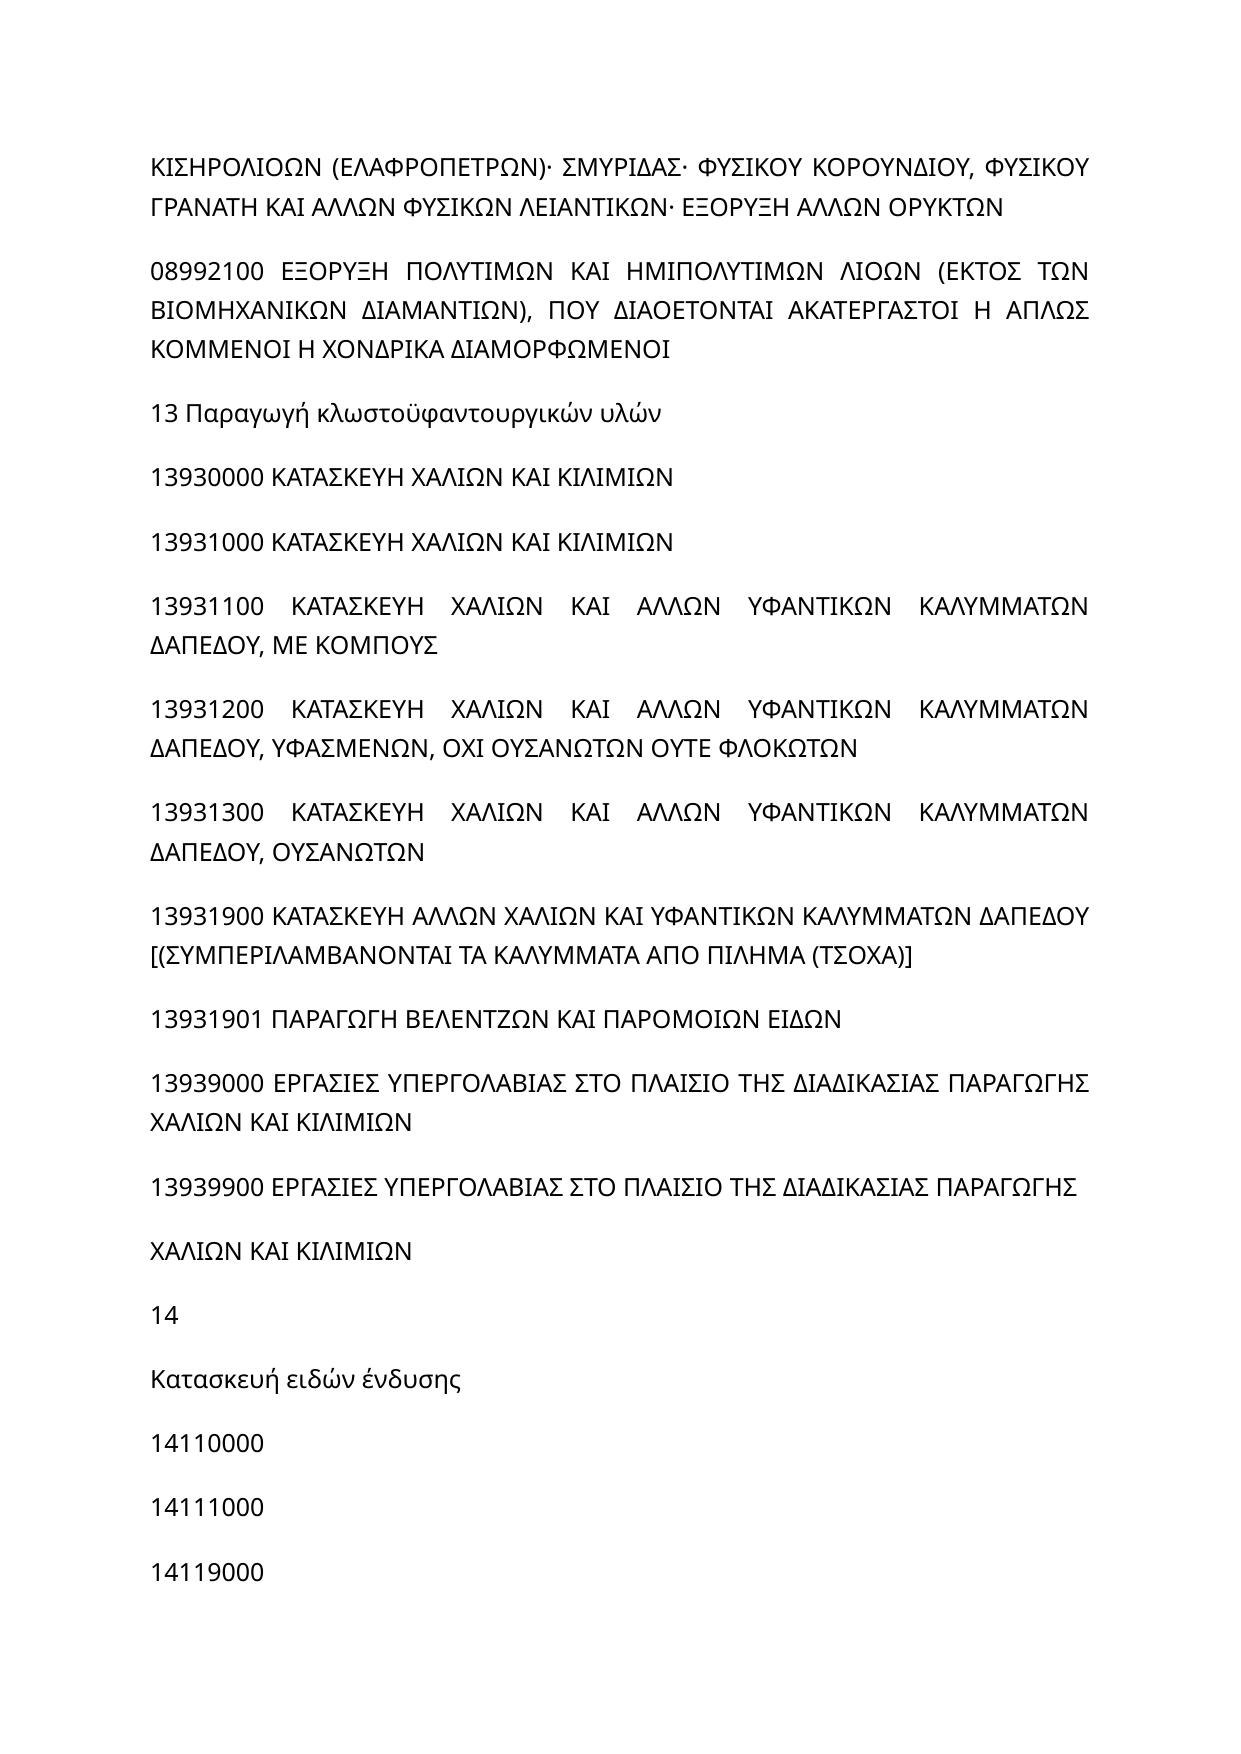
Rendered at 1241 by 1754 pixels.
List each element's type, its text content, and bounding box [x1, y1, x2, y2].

text Κατασκευή ειδών ένδυσης [150, 1362, 1090, 1396]
text ΧΑΛΙΩΝ ΚΑΙ ΚΙΛΙΜΙΩΝ [150, 1233, 1090, 1267]
text 13930000 ΚΑΤΑΣΚΕΥΗ ΧΑΛΙΩΝ ΚΑΙ ΚΙΛΙΜΙΩΝ [150, 460, 1090, 494]
text 13931900 ΚΑΤΑΣΚΕΥΗ ΑΛΛΩΝ ΧΑΛΙΩΝ ΚΑΙ ΥΦΑΝΤΙΚΩΝ ΚΑΛΥΜΜΑΤΩΝ ΔΑΠΕΔΟΥ [(ΣΥΜΠΕΡΙΛΑΜΒΑΝΟΝΤΑΙ ΤΑ ΚΑΛΥΜΜΑΤΑ ΑΠΟ ΠΙΛΗΜΑ (ΤΣΟΧΑ)] [150, 898, 1090, 972]
text 13931100 ΚΑΤΑΣΚΕΥΗ ΧΑΛΙΩΝ ΚΑΙ ΑΛΛΩΝ ΥΦΑΝΤΙΚΩΝ ΚΑΛΥΜΜΑΤΩΝ ΔΑΠΕΔΟΥ, ΜΕ ΚΟΜΠΟΥΣ [150, 588, 1090, 662]
text 14110000 [150, 1426, 1090, 1460]
text 13939900 ΕΡΓΑΣΙΕΣ ΥΠΕΡΓΟΛΑΒΙΑΣ ΣΤΟ ΠΛΑΙΣΙΟ ΤΗΣ ΔΙΑΔΙΚΑΣΙΑΣ ΠΑΡΑΓΩΓΗΣ [150, 1169, 1090, 1203]
text 13931901 ΠΑΡΑΓΩΓΗ ΒΕΛΕΝΤΖΩΝ ΚΑΙ ΠΑΡΟΜΟΙΩΝ ΕΙΔΩΝ [150, 1002, 1090, 1036]
text 14 [150, 1297, 1090, 1332]
text 08992100 ΕΞΟΡΥΞΗ ΠΟΛΥΤΙΜΩΝ ΚΑΙ ΗΜΙΠΟΛΥΤΙΜΩΝ ΛΙΟΩΝ (ΕΚΤΟΣ ΤΩΝ ΒΙΟΜΗΧΑΝΙΚΩΝ ΔΙΑΜΑΝΤΙΩΝ), ΠΟΥ ΔΙΑΟΕΤΟΝΤΑΙ ΑΚΑΤΕΡΓΑΣΤΟΙ Η ΑΠΛΩΣ ΚΟΜΜΕΝΟΙ Η ΧΟΝΔΡΙΚΑ ΔΙΑΜΟΡΦΩΜΕΝΟΙ [150, 253, 1090, 366]
text 13931000 ΚΑΤΑΣΚΕΥΗ ΧΑΛΙΩΝ ΚΑΙ ΚΙΛΙΜΙΩΝ [150, 524, 1090, 558]
text 14111000 [150, 1490, 1090, 1524]
text 13931200 ΚΑΤΑΣΚΕΥΗ ΧΑΛΙΩΝ ΚΑΙ ΑΛΛΩΝ ΥΦΑΝΤΙΚΩΝ ΚΑΛΥΜΜΑΤΩΝ ΔΑΠΕΔΟΥ, ΥΦΑΣΜΕΝΩΝ, ΟΧΙ ΟΥΣΑΝΩΤΩΝ ΟΥΤΕ ΦΛΟΚΩΤΩΝ [150, 692, 1090, 765]
text 14119000 [150, 1554, 1090, 1588]
text 13939000 ΕΡΓΑΣΙΕΣ ΥΠΕΡΓΟΛΑΒΙΑΣ ΣΤΟ ΠΛΑΙΣΙΟ ΤΗΣ ΔΙΑΔΙΚΑΣΙΑΣ ΠΑΡΑΓΩΓΗΣ ΧΑΛΙΩΝ ΚΑΙ ΚΙΛΙΜΙΩΝ [150, 1066, 1090, 1139]
text 13 Παραγωγή κλωστοϋφαντουργικών υλών [150, 396, 1090, 430]
text 13931300 ΚΑΤΑΣΚΕΥΗ ΧΑΛΙΩΝ ΚΑΙ ΑΛΛΩΝ ΥΦΑΝΤΙΚΩΝ ΚΑΛΥΜΜΑΤΩΝ ΔΑΠΕΔΟΥ, ΟΥΣΑΝΩΤΩΝ [150, 795, 1090, 868]
text ΚΙΣΗΡΟΛΙΟΩΝ (ΕΛΑΦΡΟΠΕΤΡΩΝ)· ΣΜΥΡΙΔΑΣ· ΦΥΣΙΚΟΥ ΚΟΡΟΥΝΔΙΟΥ, ΦΥΣΙΚΟΥ ΓΡΑΝΑΤΗ ΚΑΙ ΑΛΛΩΝ ΦΥΣΙΚΩΝ ΛΕΙΑΝΤΙΚΩΝ· ΕΞΟΡΥΞΗ ΑΛΛΩΝ ΟΡΥΚΤΩΝ [150, 150, 1090, 223]
